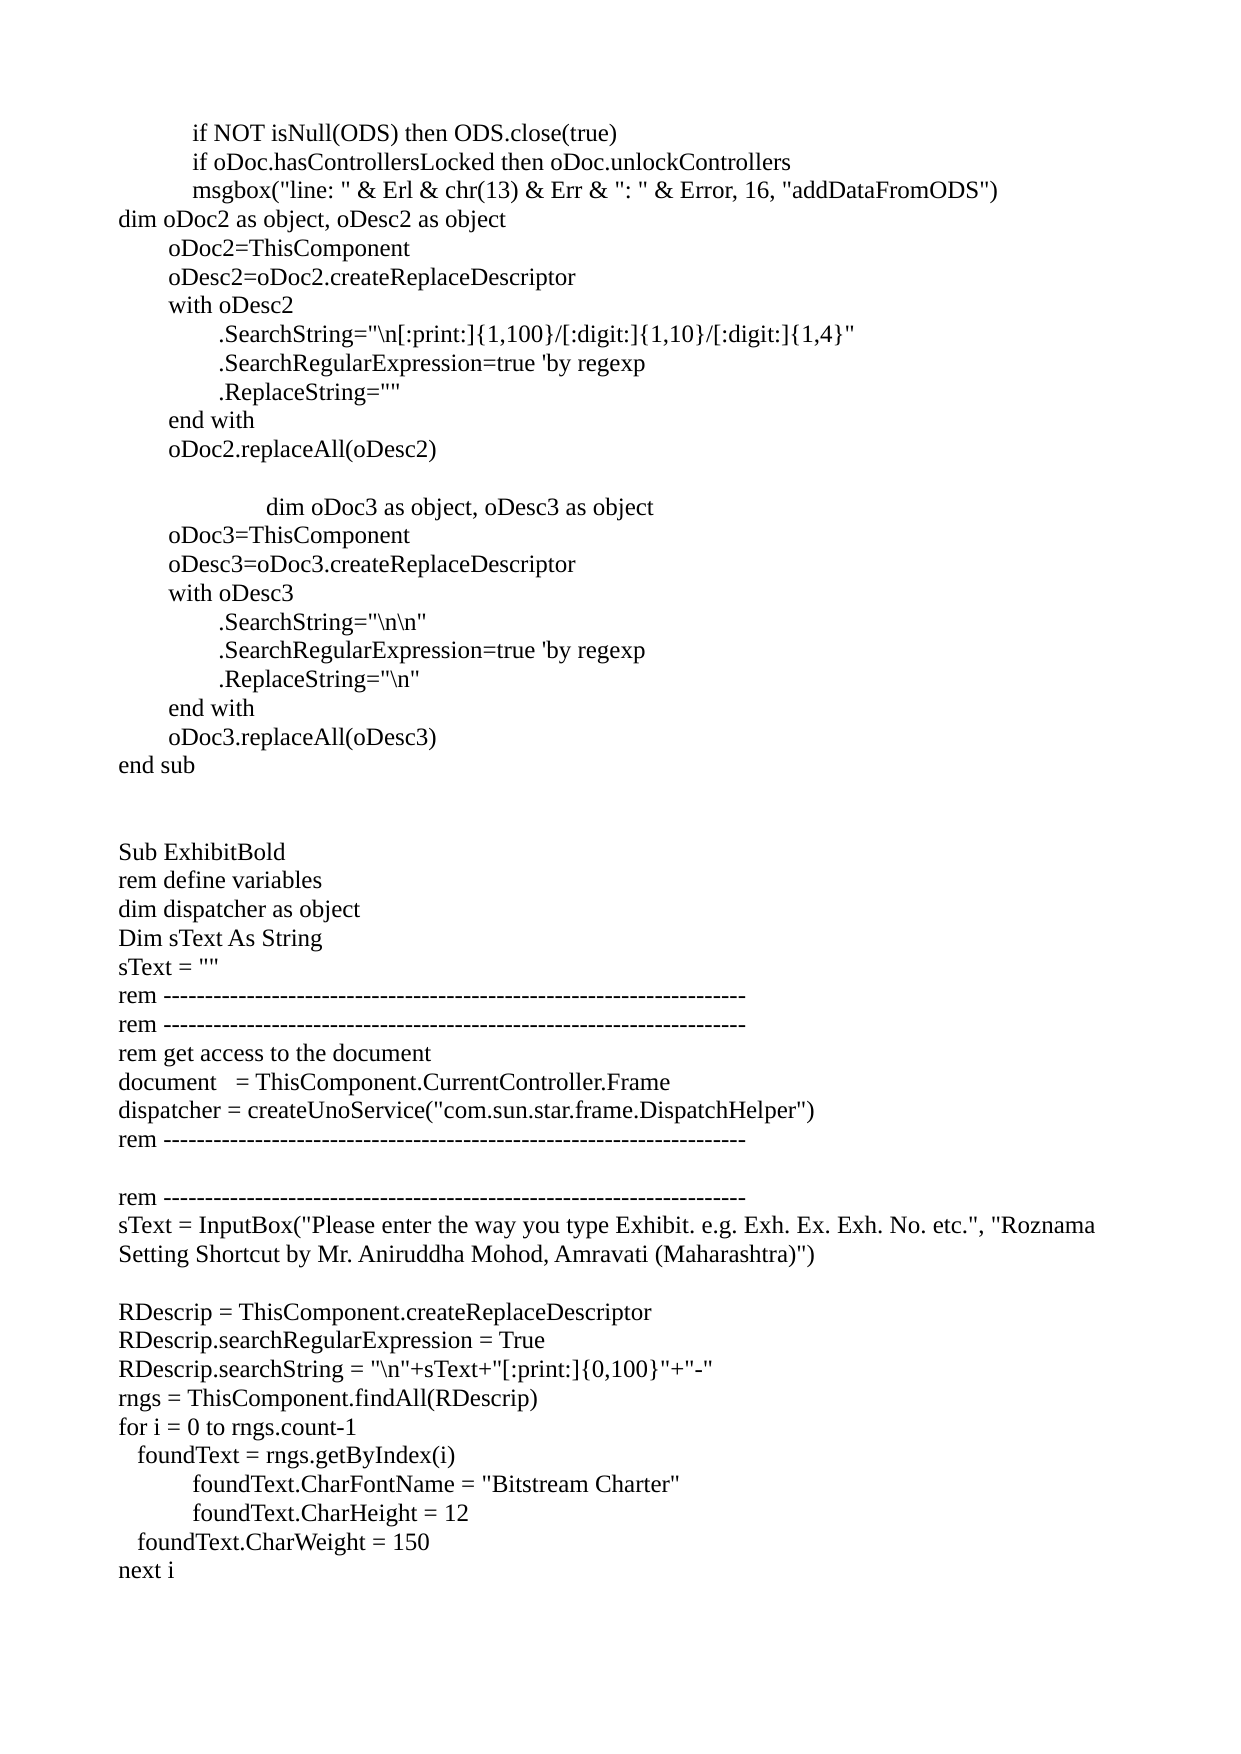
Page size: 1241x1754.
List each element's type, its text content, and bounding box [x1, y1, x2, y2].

text end with [118, 406, 1122, 434]
text msgbox("line: " & Erl & chr(13) & Err & ": " & Error, 16, "addDataFromODS") [118, 176, 1122, 204]
text rem ---------------------------------------------------------------------- [118, 981, 1122, 1009]
text dispatcher = createUnoService("com.sun.star.frame.DispatchHelper") [118, 1096, 1122, 1124]
text .SearchString="\n[:print:]{1,100}/[:digit:]{1,10}/[:digit:]{1,4}" [118, 319, 1122, 348]
text end with [118, 693, 1122, 722]
text sText = "" [118, 952, 1122, 981]
text foundText.CharWeight = 150 [118, 1527, 1122, 1556]
text Sub ExhibitBold [118, 837, 1122, 866]
text dim oDoc2 as object, oDesc2 as object [118, 204, 1122, 233]
text oDoc3=ThisComponent [118, 521, 1122, 549]
text oDesc2=oDoc2.createReplaceDescriptor [118, 262, 1122, 291]
text rem define variables [118, 866, 1122, 894]
text oDoc3.replaceAll(oDesc3) [118, 722, 1122, 751]
text rem ---------------------------------------------------------------------- [118, 1124, 1122, 1153]
text foundText = rngs.getByIndex(i) [118, 1441, 1122, 1469]
text if oDoc.hasControllersLocked then oDoc.unlockControllers [118, 147, 1122, 176]
text RDescrip.searchRegularExpression = True [118, 1326, 1122, 1354]
text rem get access to the document [118, 1038, 1122, 1067]
text end sub [118, 751, 1122, 779]
text .SearchString="\n\n" [118, 607, 1122, 636]
text rem ---------------------------------------------------------------------- [118, 1009, 1122, 1038]
text next i [118, 1556, 1122, 1584]
text .ReplaceString="\n" [118, 664, 1122, 693]
text .SearchRegularExpression=true 'by regexp [118, 636, 1122, 664]
text rem ---------------------------------------------------------------------- [118, 1182, 1122, 1211]
text dim dispatcher as object [118, 894, 1122, 923]
text .ReplaceString="" [118, 377, 1122, 406]
text foundText.CharHeight = 12 [118, 1498, 1122, 1527]
text .SearchRegularExpression=true 'by regexp [118, 348, 1122, 377]
text for i = 0 to rngs.count-1 [118, 1412, 1122, 1441]
text foundText.CharFontName = "Bitstream Charter" [118, 1469, 1122, 1498]
text with oDesc3 [118, 578, 1122, 607]
text oDoc2=ThisComponent [118, 233, 1122, 262]
text rngs = ThisComponent.findAll(RDescrip) [118, 1383, 1122, 1412]
text Dim sText As String [118, 923, 1122, 952]
text if NOT isNull(ODS) then ODS.close(true) [118, 118, 1122, 147]
text with oDesc2 [118, 291, 1122, 319]
text oDoc2.replaceAll(oDesc2) [118, 434, 1122, 463]
text sText = InputBox("Please enter the way you type Exhibit. e.g. Exh. Ex. Exh. No. etc.", "Roznama Setting Shortcut by Mr. Aniruddha Mohod, Amravati (Maharashtra)") [118, 1211, 1122, 1268]
text RDescrip.searchString = "\n"+sText+"[:print:]{0,100}"+"-" [118, 1354, 1122, 1383]
text document = ThisComponent.CurrentController.Frame [118, 1067, 1122, 1096]
text oDesc3=oDoc3.createReplaceDescriptor [118, 549, 1122, 578]
text RDescrip = ThisComponent.createReplaceDescriptor [118, 1297, 1122, 1326]
text dim oDoc3 as object, oDesc3 as object [118, 492, 1122, 521]
